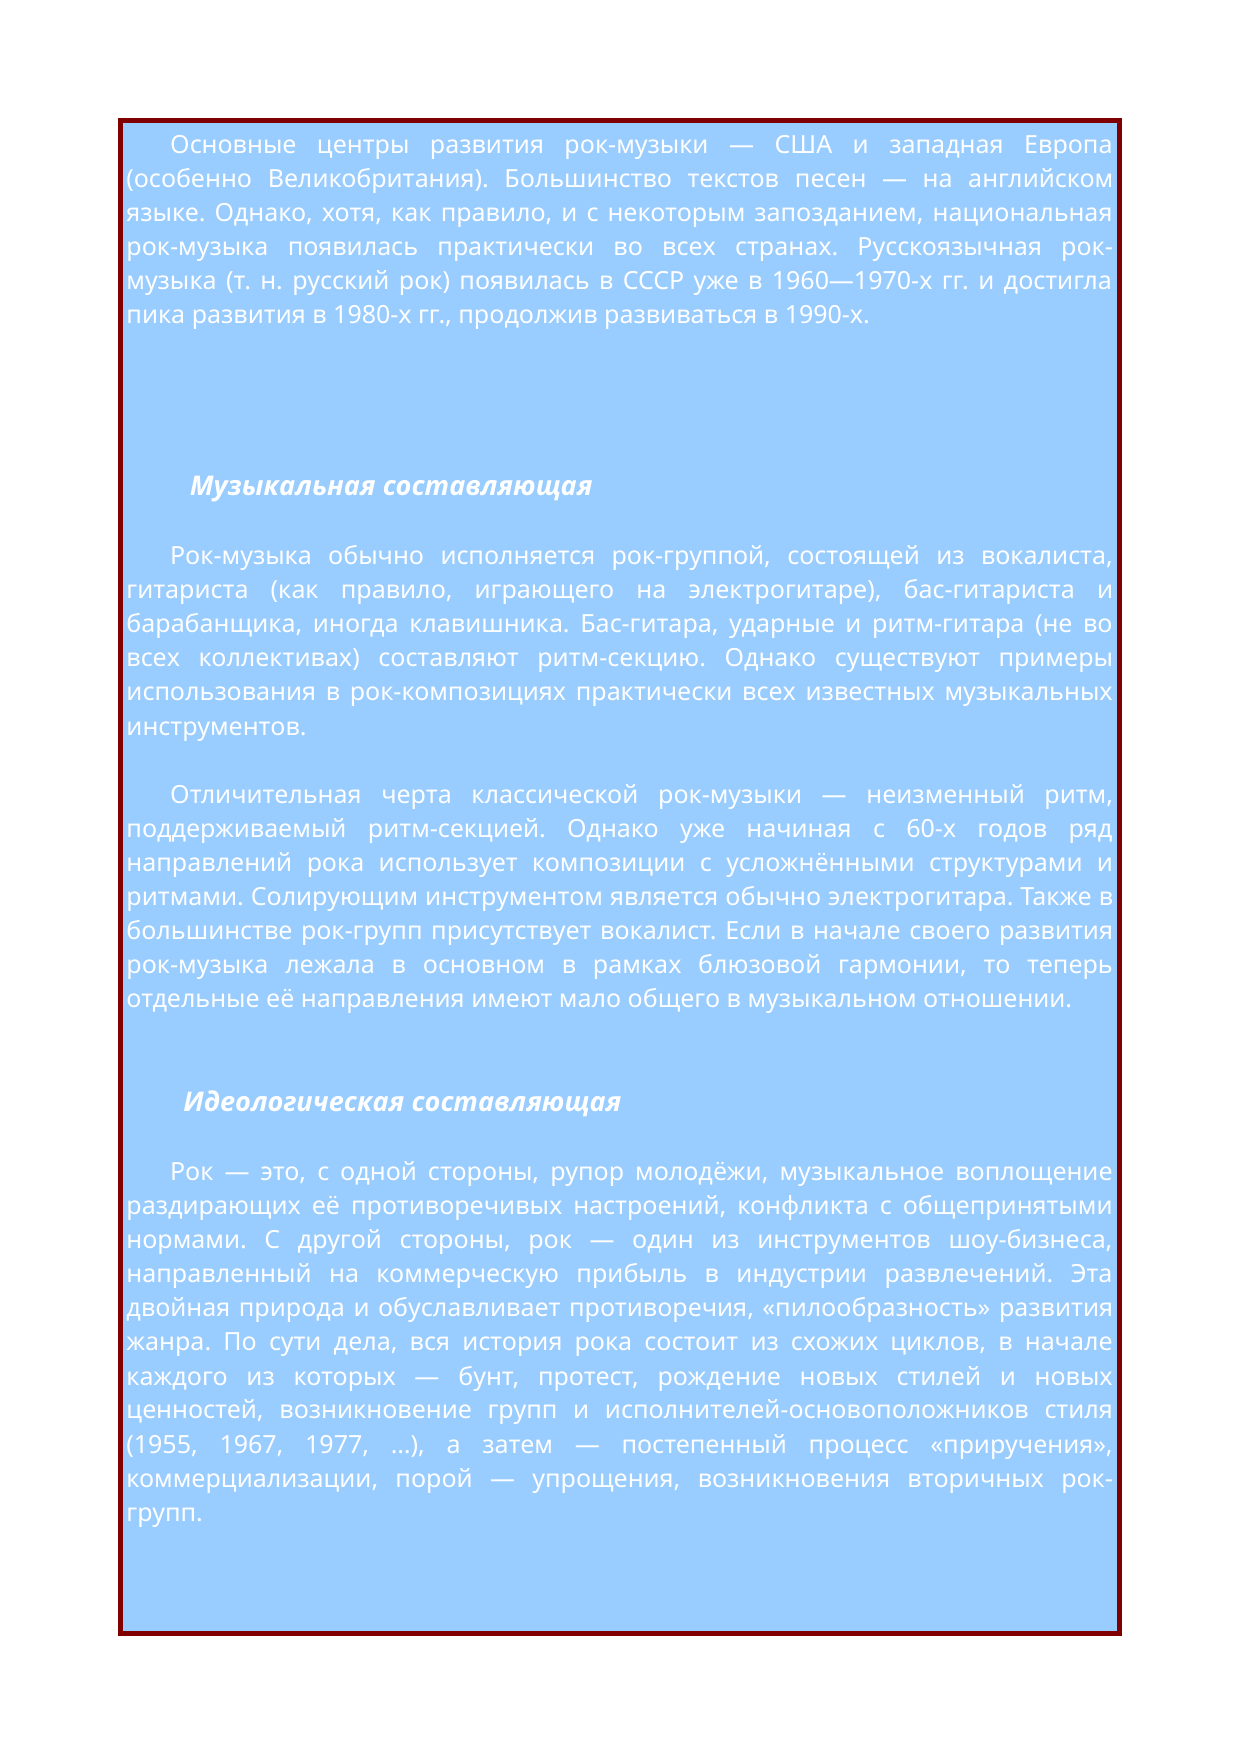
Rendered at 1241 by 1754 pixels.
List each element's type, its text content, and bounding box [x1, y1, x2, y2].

text Идеологическая составляющая [126, 1083, 1114, 1120]
text Отличительная черта классической рок-музыки — неизменный ритм, поддерживаемый ритм-секцией. Однако уже начиная с 60-х годов ряд направлений рока использует композиции с усложнёнными структурами и ритмами. Солирующим инструментом является обычно электрогитара. Также в большинстве рок-групп присутствует вокалист. Если в начале своего развития рок-музыка лежала в основном в рамках блюзовой гармонии, то теперь отдельные её направления имеют мало общего в музыкальном отношении. [126, 776, 1114, 1015]
text Рок-музыка обычно исполняется рок-группой, состоящей из вокалиста, гитариста (как правило, играющего на электрогитаре), бас-гитариста и барабанщика, иногда клавишника. Бас-гитара, ударные и ритм-гитара (не во всех коллективах) составляют ритм-секцию. Однако существуют примеры использования в рок-композициях практически всех известных музыкальных инструментов. [126, 538, 1114, 742]
text Рок — это, с одной стороны, рупор молодёжи, музыкальное воплощение раздирающих её противоречивых настроений, конфликта с общепринятыми нормами. С другой стороны, рок — один из инструментов шоу-бизнеса, направленный на коммерческую прибыль в индустрии развлечений. Эта двойная природа и обуславливает противоречия, «пилообразность» развития жанра. По сути дела, вся история рока состоит из схожих циклов, в начале каждого из которых — бунт, протест, рождение новых стилей и новых ценностей, возникновение групп и исполнителей-основоположников стиля (1955, 1967, 1977, …), а затем — постепенный процесс «приручения», коммерциализации, порой — упрощения, возникновения вторичных рок-групп. [126, 1154, 1114, 1528]
text Основные центры развития рок-музыки — США и западная Европа (особенно Великобритания). Большинство текстов песен — на английском языке. Однако, хотя, как правило, и с некоторым запозданием, национальная рок-музыка появилась практически во всех странах. Русскоязычная рок-музыка (т. н. русский рок) появилась в СССР уже в 1960—1970-х гг. и достигла пика развития в 1980-х гг., продолжив развиваться в 1990-х. [126, 126, 1114, 331]
text Музыкальная составляющая [126, 467, 1114, 504]
